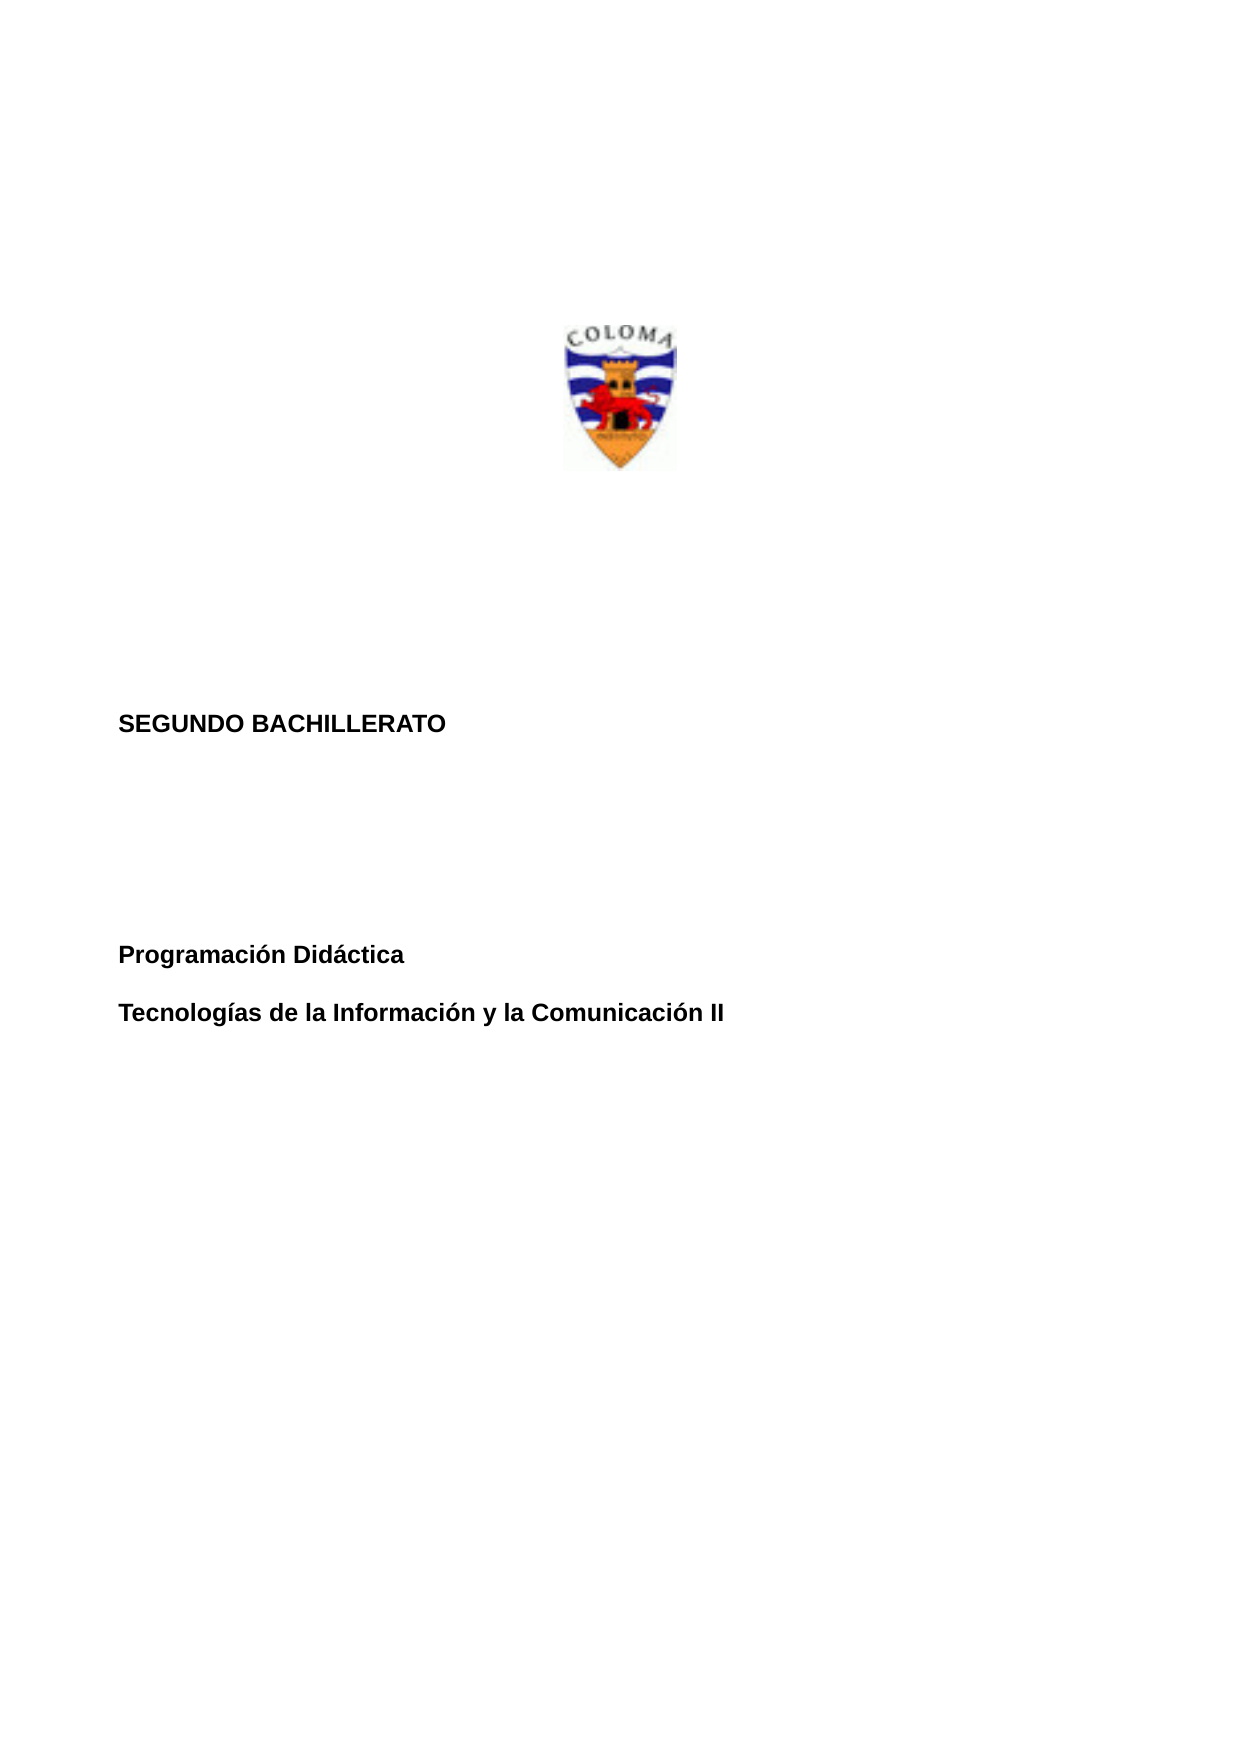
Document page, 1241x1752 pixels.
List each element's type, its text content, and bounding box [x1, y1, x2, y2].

text Programación Didáctica [118, 940, 1122, 969]
picture [563, 325, 677, 471]
text Tecnologías de la Información y la Comunicación II [118, 998, 1122, 1027]
text SEGUNDO BACHILLERATO [118, 709, 1122, 738]
